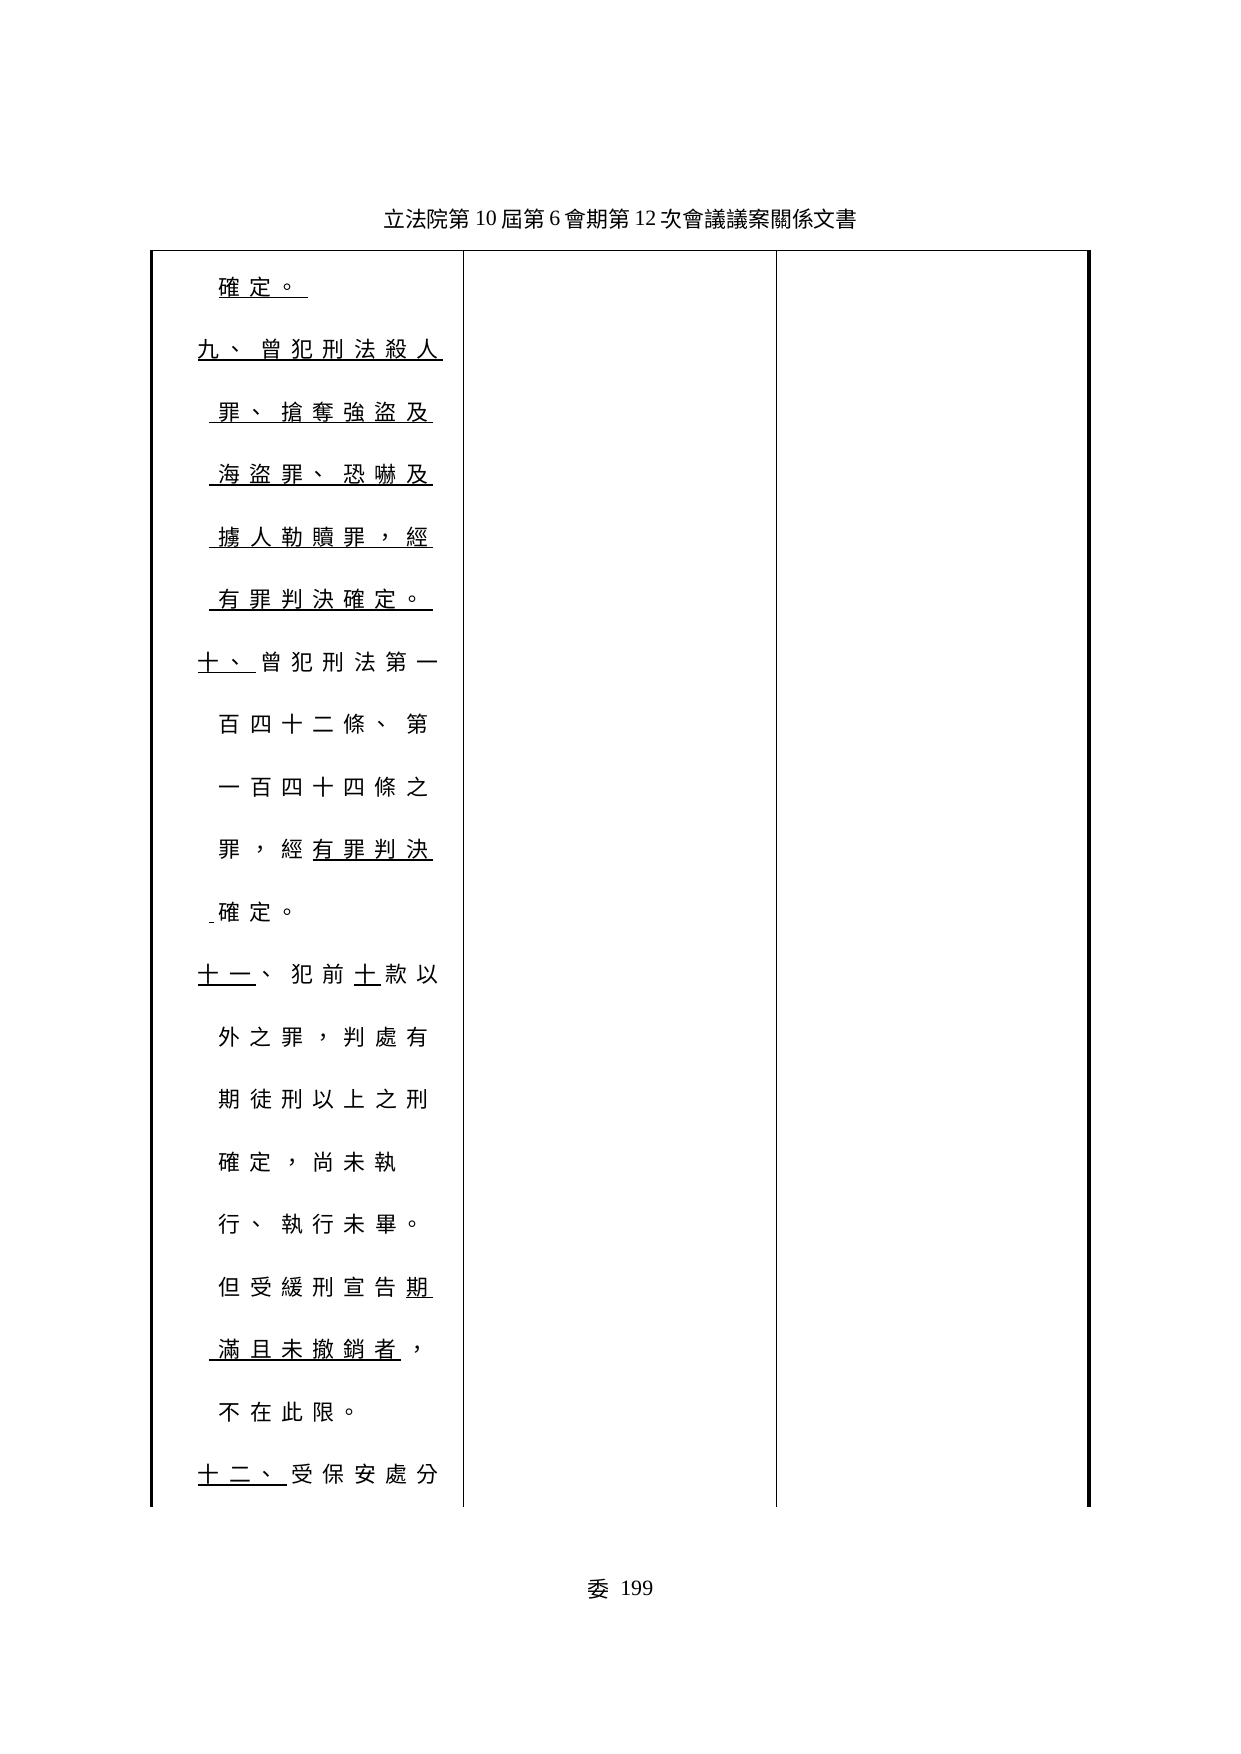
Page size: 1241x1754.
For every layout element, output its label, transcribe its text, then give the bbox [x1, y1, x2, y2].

table_cell [464, 251, 776, 1507]
table_cell [777, 251, 1087, 1507]
table_cell 確定。 九、曾犯刑法殺人罪、搶奪強盜及海盜罪、恐嚇及擄人勒贖罪，經有罪判決確定。 十、曾犯刑法第一百四十二條、第一百四十四條之罪，經有罪判決確定。 十一、犯前十款以外之罪，判處有期徒刑以上之刑確定，尚未執行、執行未畢。但受緩刑宣告期滿且未撤銷者，不在此限。 十二、受保安處分 [153, 251, 463, 1507]
